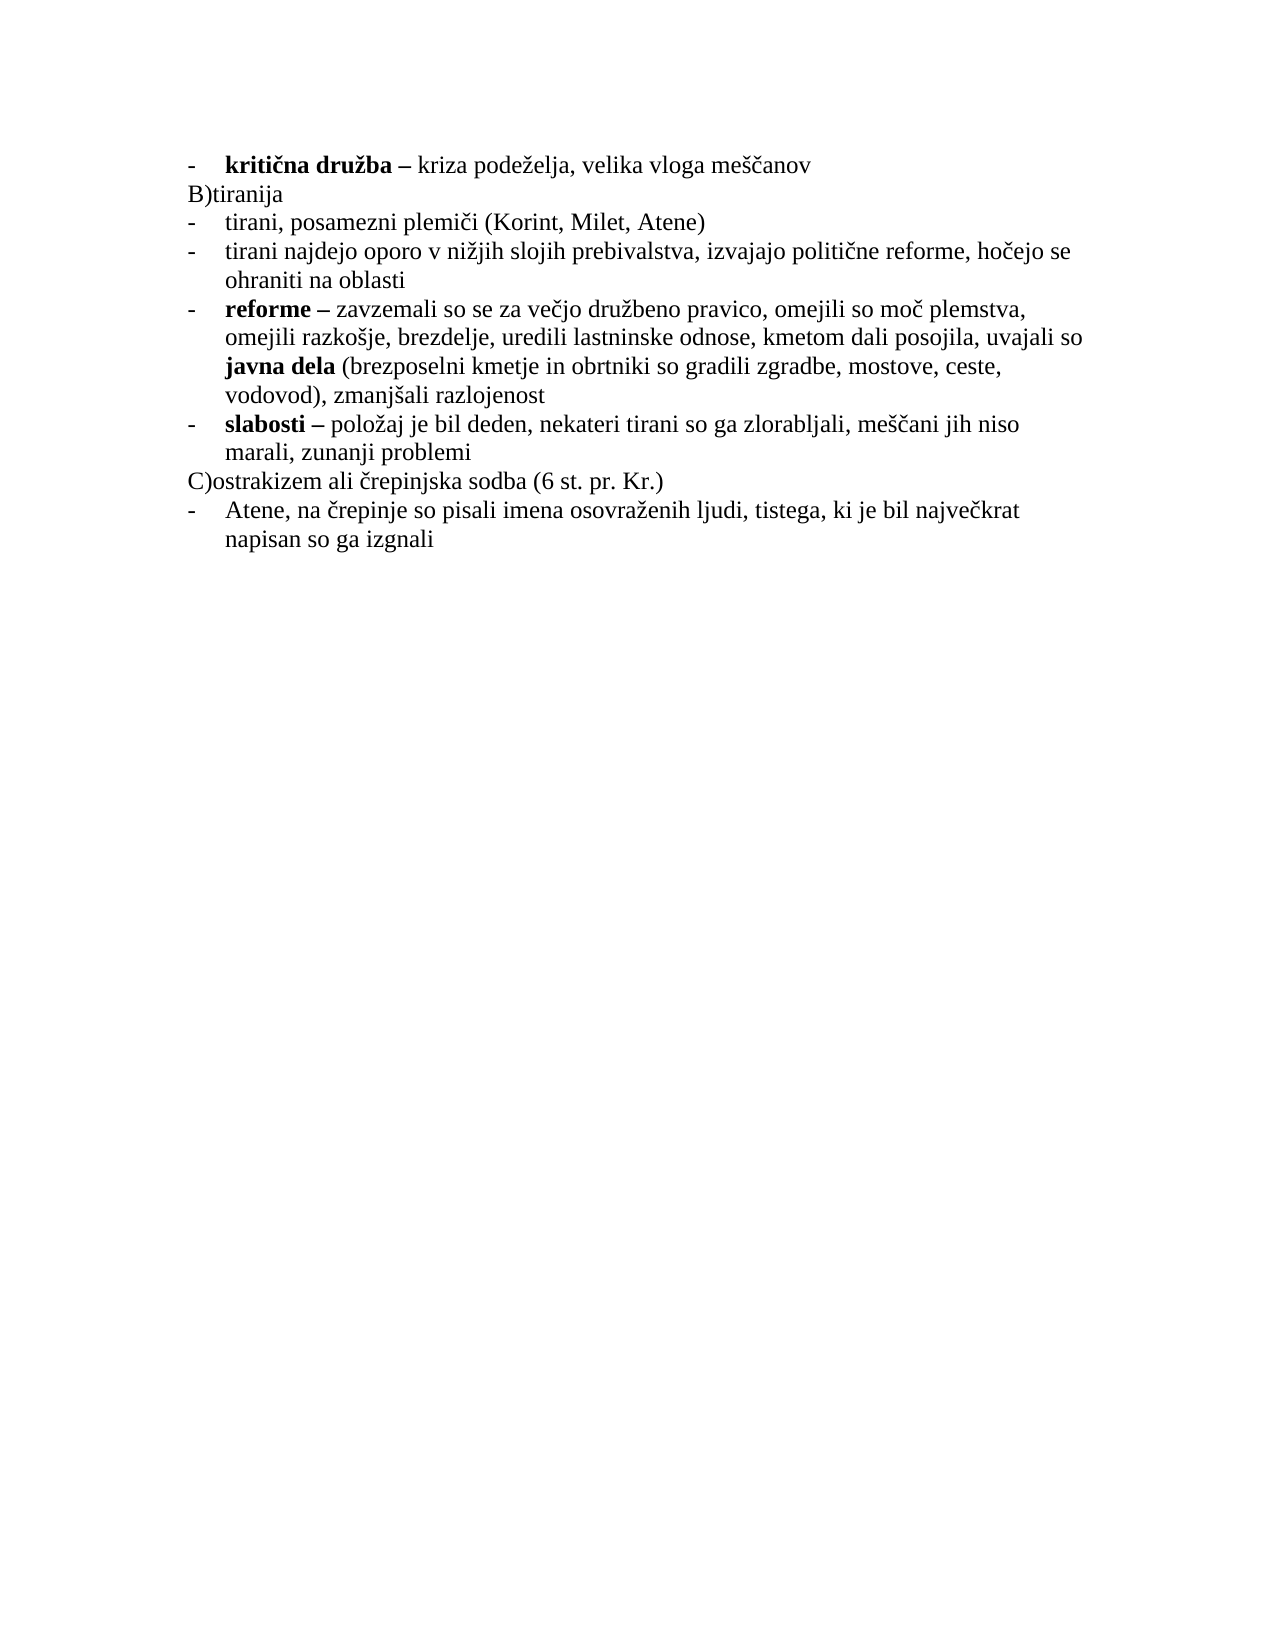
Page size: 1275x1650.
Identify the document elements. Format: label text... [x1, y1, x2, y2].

list tirani, posamezni plemiči (Korint, Milet, Atene) [187, 207, 1087, 236]
list kritična družba – kriza podeželja, velika vloga meščanov [187, 150, 1087, 179]
list tirani najdejo oporo v nižjih slojih prebivalstva, izvajajo politične reforme, hočejo se ohraniti na oblasti [187, 236, 1087, 294]
list reforme – zavzemali so se za večjo družbeno pravico, omejili so moč plemstva, omejili razkošje, brezdelje, uredili lastninske odnose, kmetom dali posojila, uvajali so javna dela (brezposelni kmetje in obrtniki so gradili zgradbe, mostove, ceste, vodovod), zmanjšali razlojenost [187, 294, 1087, 409]
text C)ostrakizem ali črepinjska sodba (6 st. pr. Kr.) [187, 466, 1087, 495]
text B)tiranija [187, 179, 1087, 207]
list Atene, na črepinje so pisali imena osovraženih ljudi, tistega, ki je bil največkrat napisan so ga izgnali [187, 495, 1087, 552]
list slabosti – položaj je bil deden, nekateri tirani so ga zlorabljali, meščani jih niso marali, zunanji problemi [187, 409, 1087, 466]
